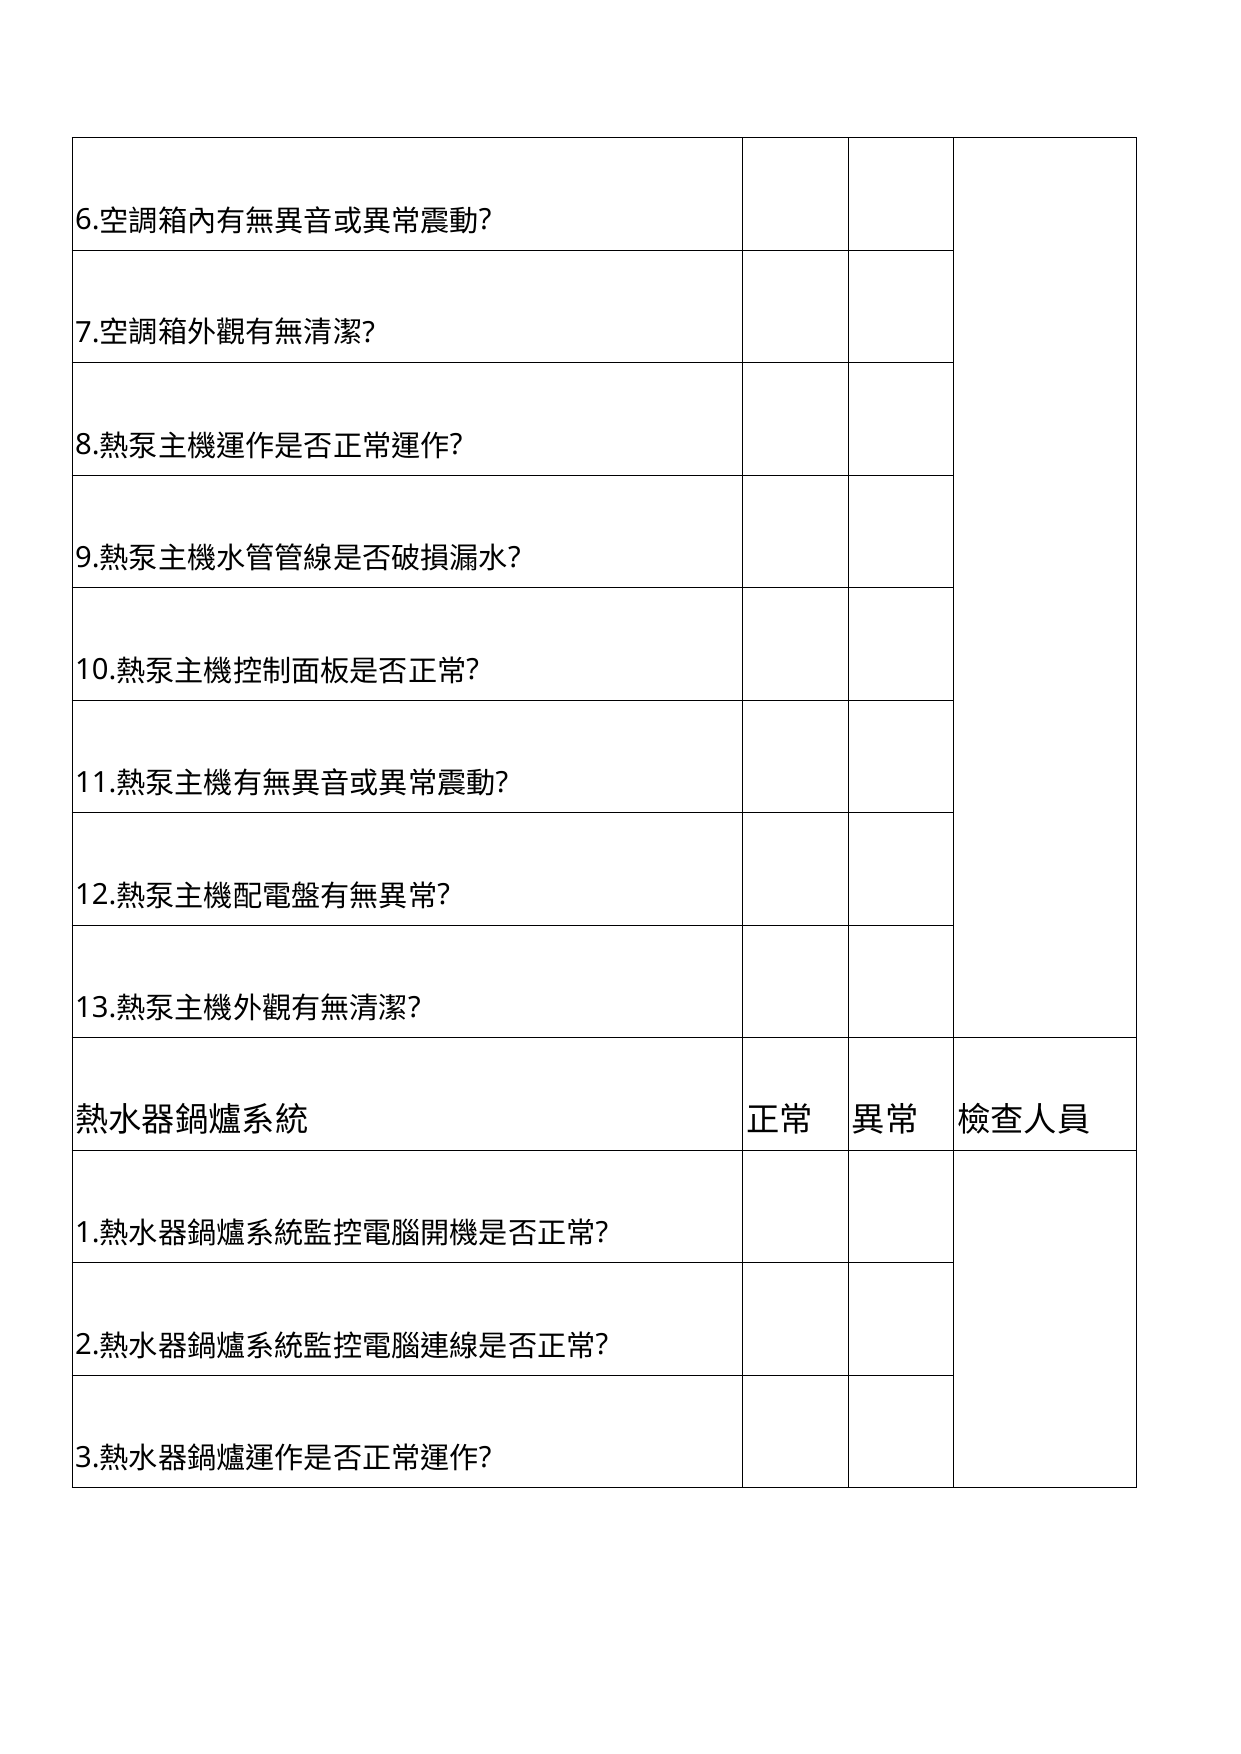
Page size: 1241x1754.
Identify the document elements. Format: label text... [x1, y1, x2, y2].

table_cell 正常 [743, 1038, 848, 1149]
table_cell [743, 363, 848, 474]
table_cell [743, 1151, 848, 1262]
table_cell 11.熱泵主機有無異音或異常震動? [73, 701, 742, 812]
table_cell [743, 701, 848, 812]
table_cell 1.熱水器鍋爐系統監控電腦開機是否正常? [73, 1151, 742, 1262]
table_cell 9.熱泵主機水管管線是否破損漏水? [73, 476, 742, 587]
table_cell [849, 588, 953, 699]
table_cell [849, 363, 953, 474]
table_cell 10.熱泵主機控制面板是否正常? [73, 588, 742, 699]
table_cell [743, 1263, 848, 1374]
table_cell [743, 588, 848, 699]
table_cell 7.空調箱外觀有無清潔? [73, 251, 742, 362]
table_cell [849, 701, 953, 812]
table_cell [849, 476, 953, 587]
table_cell [849, 1263, 953, 1374]
table_cell [849, 1151, 953, 1262]
table_cell 熱水器鍋爐系統 [73, 1038, 742, 1149]
table_cell [849, 1376, 953, 1487]
table_cell 2.熱水器鍋爐系統監控電腦連線是否正常? [73, 1263, 742, 1374]
table_cell [743, 813, 848, 924]
table_cell [849, 926, 953, 1037]
table_cell [954, 138, 1136, 1037]
table_cell [954, 1151, 1136, 1487]
table_cell 8.熱泵主機運作是否正常運作? [73, 363, 742, 474]
table_cell [849, 138, 953, 249]
table_cell [743, 926, 848, 1037]
table_cell 3.熱水器鍋爐運作是否正常運作? [73, 1376, 742, 1487]
table_cell [743, 1376, 848, 1487]
table_cell 檢查人員 [954, 1038, 1136, 1149]
table_cell [743, 138, 848, 249]
table_cell [849, 813, 953, 924]
table_cell 異常 [849, 1038, 953, 1149]
table_cell 13.熱泵主機外觀有無清潔? [73, 926, 742, 1037]
table_cell [849, 251, 953, 362]
table_cell [743, 251, 848, 362]
table_cell [743, 476, 848, 587]
table_cell 12.熱泵主機配電盤有無異常? [73, 813, 742, 924]
table_cell 6.空調箱內有無異音或異常震動? [73, 138, 742, 249]
